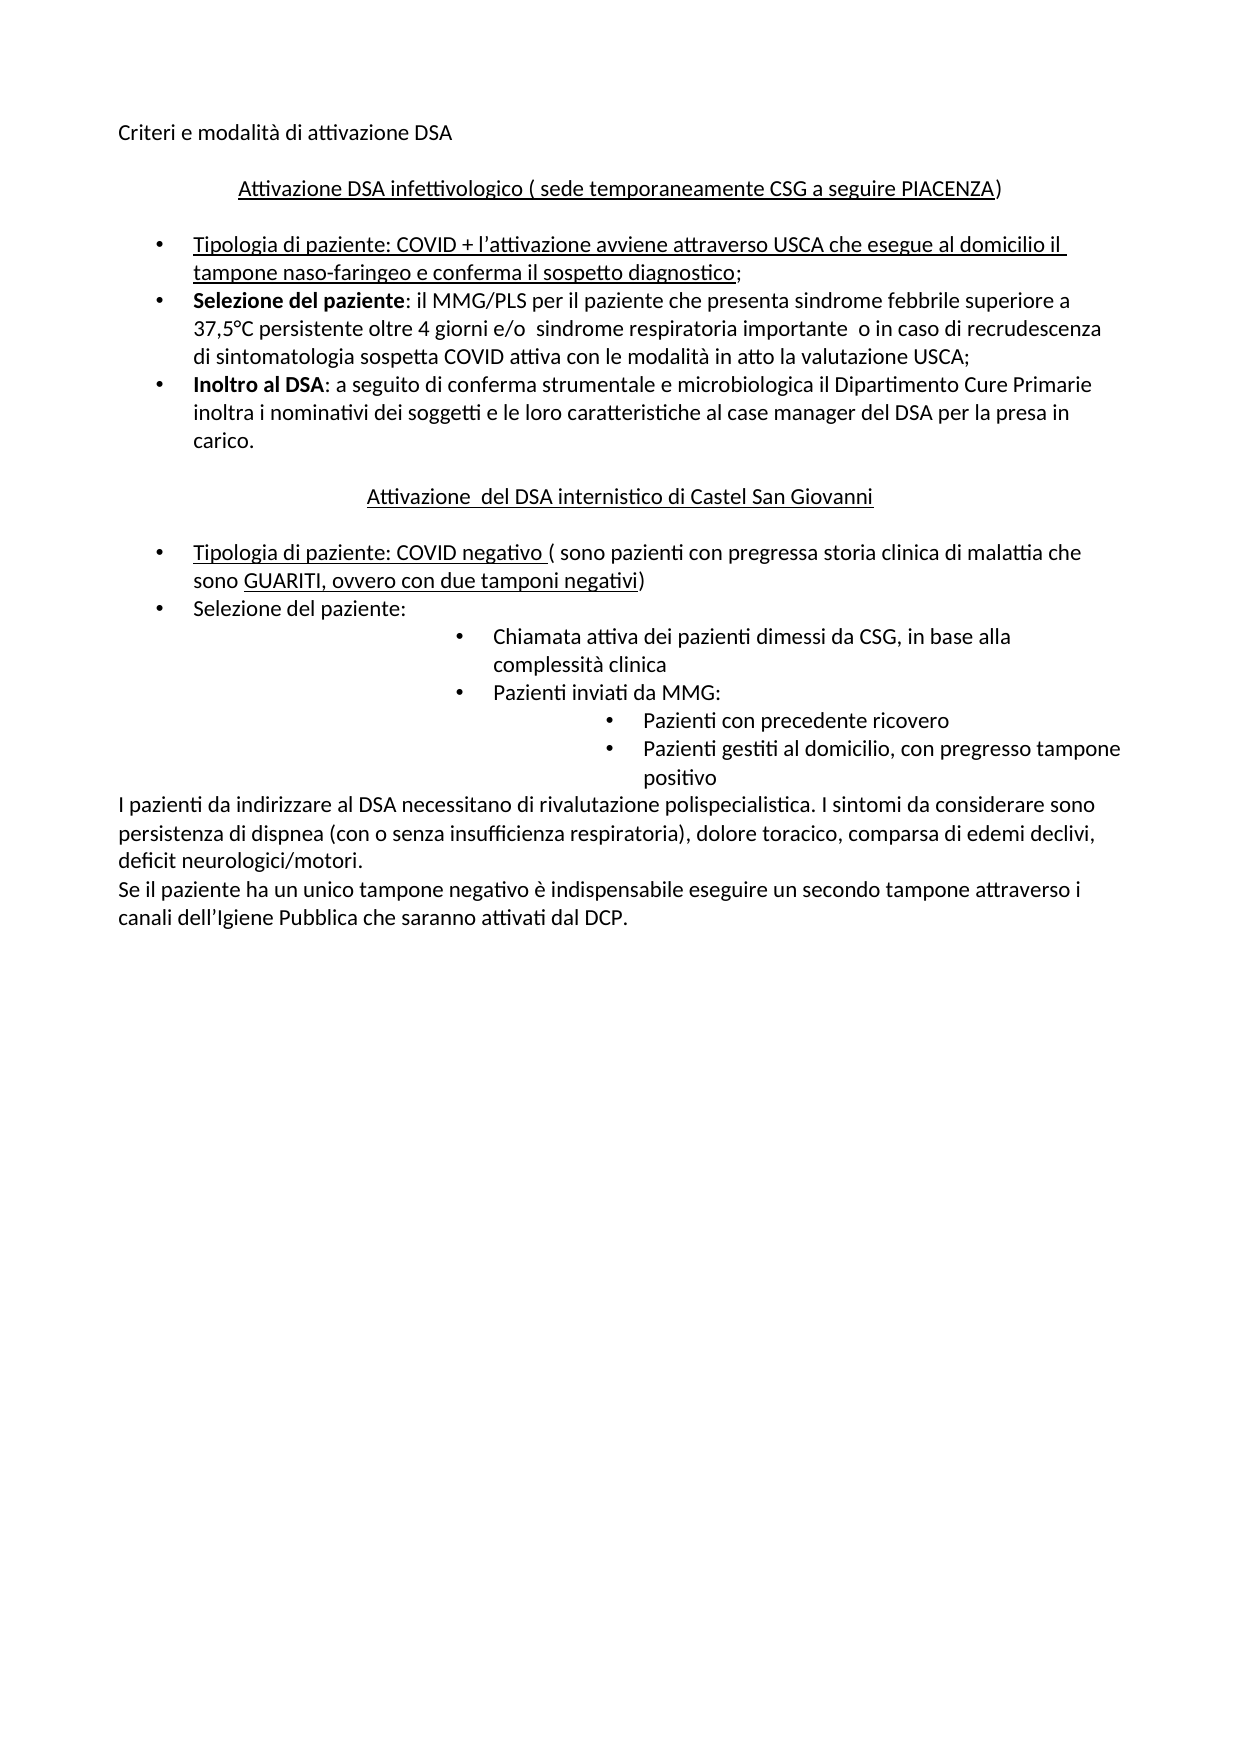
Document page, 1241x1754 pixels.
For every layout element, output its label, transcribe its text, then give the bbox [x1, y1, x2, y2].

list Tipologia di paziente: COVID negativo ( sono pazienti con pregressa storia clinica di malattia che sono GUARITI, ovvero con due tamponi negativi) [156, 538, 1122, 594]
list Chiamata attiva dei pazienti dimessi da CSG, in base alla complessità clinica [456, 622, 1122, 678]
text I pazienti da indirizzare al DSA necessitano di rivalutazione polispecialistica. I sintomi da considerare sono persistenza di dispnea (con o senza insufficienza respiratoria), dolore toracico, comparsa di edemi declivi, deficit neurologici/motori. [118, 791, 1122, 875]
text Se il paziente ha un unico tampone negativo è indispensabile eseguire un secondo tampone attraverso i canali dell’Igiene Pubblica che saranno attivati dal DCP. [118, 875, 1122, 931]
list Pazienti con precedente ricovero [606, 707, 1122, 734]
text Attivazione DSA infettivologico ( sede temporaneamente CSG a seguire PIACENZA) [118, 174, 1122, 202]
list Pazienti gestiti al domicilio, con pregresso tampone positivo [606, 734, 1122, 791]
list Pazienti inviati da MMG: [456, 678, 1122, 707]
list Selezione del paziente: il MMG/PLS per il paziente che presenta sindrome febbrile superiore a 37,5°C persistente oltre 4 giorni e/o sindrome respiratoria importante o in caso di recrudescenza di sintomatologia sospetta COVID attiva con le modalità in atto la valutazione USCA; [156, 286, 1122, 370]
text Criteri e modalità di attivazione DSA [118, 118, 1122, 146]
list Inoltro al DSA: a seguito di conferma strumentale e microbiologica il Dipartimento Cure Primarie inoltra i nominativi dei soggetti e le loro caratteristiche al case manager del DSA per la presa in carico. [156, 370, 1122, 454]
list Selezione del paziente: [156, 594, 1122, 622]
list Tipologia di paziente: COVID + l’attivazione avviene attraverso USCA che esegue al domicilio il tampone naso-faringeo e conferma il sospetto diagnostico; [156, 230, 1122, 286]
text Attivazione del DSA internistico di Castel San Giovanni [118, 482, 1122, 510]
